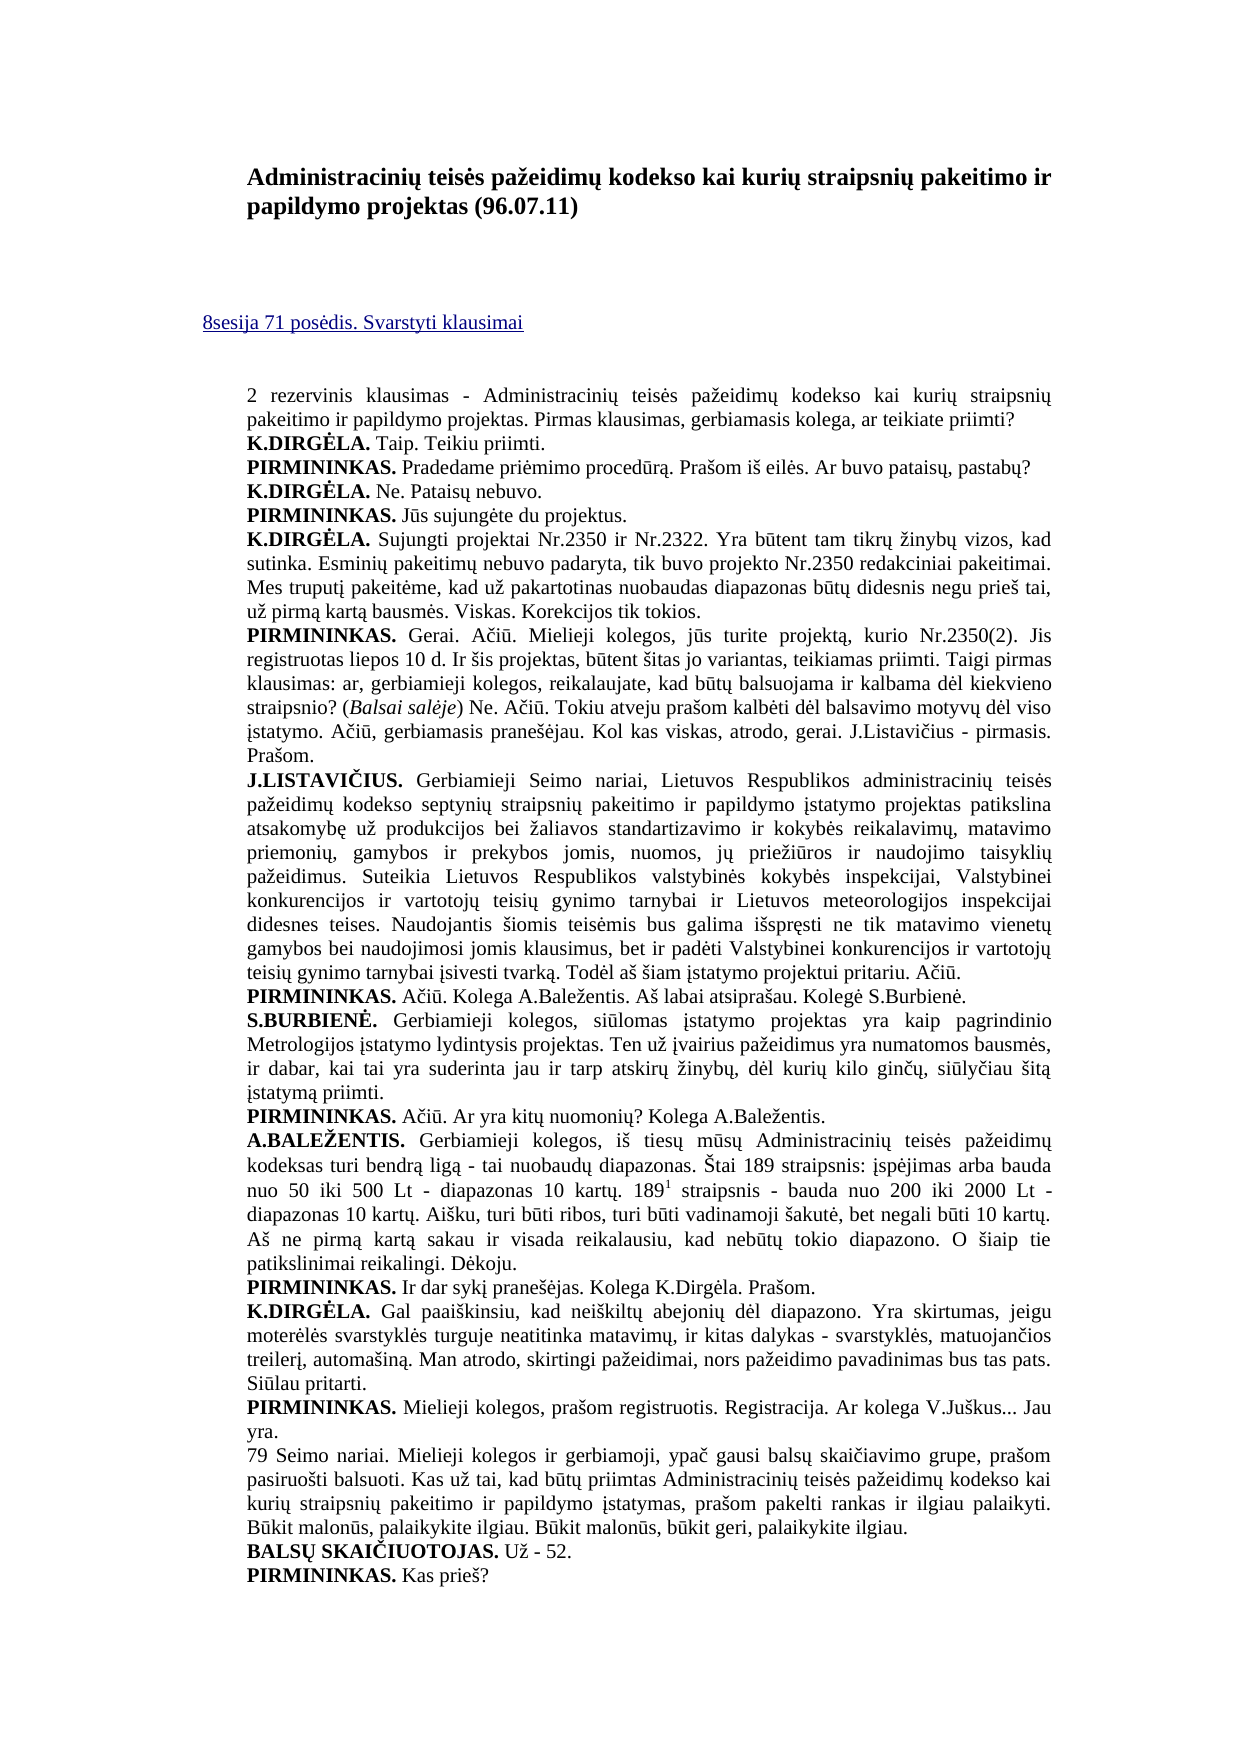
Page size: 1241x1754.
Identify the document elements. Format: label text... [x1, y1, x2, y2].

text PIRMININKAS. Ačiū. Kolega A.Baležentis. Aš labai atsiprašau. Kolegė S.Burbienė. [247, 984, 1053, 1008]
text 2 rezervinis klausimas - Administracinių teisės pažeidimų kodekso kai kurių straipsnių pakeitimo ir papildymo projektas. Pirmas klausimas, gerbiamasis kolega, ar teikiate priimti? [247, 382, 1053, 431]
text K.DIRGĖLA. Ne. Pataisų nebuvo. [247, 479, 1053, 503]
text BALSŲ SKAIČIUOTOJAS. Už - 52. [247, 1539, 1053, 1563]
text 79 Seimo nariai. Mielieji kolegos ir gerbiamoji, ypač gausi balsų skaičiavimo grupe, prašom pasiruošti balsuoti. Kas už tai, kad būtų priimtas Administracinių teisės pažeidimų kodekso kai kurių straipsnių pakeitimo ir papildymo įstatymas, prašom pakelti rankas ir ilgiau palaikyti. Būkit malonūs, palaikykite ilgiau. Būkit malonūs, būkit geri, palaikykite ilgiau. [247, 1443, 1053, 1539]
text PIRMININKAS. Jūs sujungėte du projektus. [247, 503, 1053, 527]
text A.BALEŽENTIS. Gerbiamieji kolegos, iš tiesų mūsų Administracinių teisės pažeidimų kodeksas turi bendrą ligą - tai nuobaudų diapazonas. Štai 189 straipsnis: įspėjimas arba bauda nuo 50 iki 500 Lt - diapazonas 10 kartų. 1891 straipsnis - bauda nuo 200 iki 2000 Lt - diapazonas 10 kartų. Aišku, turi būti ribos, turi būti vadinamoji šakutė, bet negali būti 10 kartų. Aš ne pirmą kartą sakau ir visada reikalausiu, kad nebūtų tokio diapazono. O šiaip tie patikslinimai reikalingi. Dėkoju. [247, 1128, 1053, 1274]
text PIRMININKAS. Ačiū. Ar yra kitų nuomonių? Kolega A.Baležentis. [247, 1104, 1053, 1128]
text PIRMININKAS. Ir dar sykį pranešėjas. Kolega K.Dirgėla. Prašom. [247, 1274, 1053, 1299]
text PIRMININKAS. Mielieji kolegos, prašom registruotis. Registracija. Ar kolega V.Juškus... Jau yra. [247, 1395, 1053, 1443]
text K.DIRGĖLA. Sujungti projektai Nr.2350 ir Nr.2322. Yra būtent tam tikrų žinybų vizos, kad sutinka. Esminių pakeitimų nebuvo padaryta, tik buvo projekto Nr.2350 redakciniai pakeitimai. Mes truputį pakeitėme, kad už pakartotinas nuobaudas diapazonas būtų didesnis negu prieš tai, už pirmą kartą bausmės. Viskas. Korekcijos tik tokios. [247, 527, 1053, 623]
text PIRMININKAS. Gerai. Ačiū. Mielieji kolegos, jūs turite projektą, kurio Nr.2350(2). Jis registruotas liepos 10 d. Ir šis projektas, būtent šitas jo variantas, teikiamas priimti. Taigi pirmas klausimas: ar, gerbiamieji kolegos, reikalaujate, kad būtų balsuojama ir kalbama dėl kiekvieno straipsnio? (Balsai salėje) Ne. Ačiū. Tokiu atveju prašom kalbėti dėl balsavimo motyvų dėl viso įstatymo. Ačiū, gerbiamasis pranešėjau. Kol kas viskas, atrodo, gerai. J.Listavičius - pirmasis. Prašom. [247, 623, 1053, 767]
text J.LISTAVIČIUS. Gerbiamieji Seimo nariai, Lietuvos Respublikos administracinių teisės pažeidimų kodekso septynių straipsnių pakeitimo ir papildymo įstatymo projektas patikslina atsakomybę už produkcijos bei žaliavos standartizavimo ir kokybės reikalavimų, matavimo priemonių, gamybos ir prekybos jomis, nuomos, jų priežiūros ir naudojimo taisyklių pažeidimus. Suteikia Lietuvos Respublikos valstybinės kokybės inspekcijai, Valstybinei konkurencijos ir vartotojų teisių gynimo tarnybai ir Lietuvos meteorologijos inspekcijai didesnes teises. Naudojantis šiomis teisėmis bus galima išspręsti ne tik matavimo vienetų gamybos bei naudojimosi jomis klausimus, bet ir padėti Valstybinei konkurencijos ir vartotojų teisių gynimo tarnybai įsivesti tvarką. Todėl aš šiam įstatymo projektui pritariu. Ačiū. [247, 767, 1053, 984]
text S.BURBIENĖ. Gerbiamieji kolegos, siūlomas įstatymo projektas yra kaip pagrindinio Metrologijos įstatymo lydintysis projektas. Ten už įvairius pažeidimus yra numatomos bausmės, ir dabar, kai tai yra suderinta jau ir tarp atskirų žinybų, dėl kurių kilo ginčų, siūlyčiau šitą įstatymą priimti. [247, 1008, 1053, 1104]
text PIRMININKAS. Kas prieš? [247, 1563, 1053, 1587]
text K.DIRGĖLA. Gal paaiškinsiu, kad neiškiltų abejonių dėl diapazono. Yra skirtumas, jeigu moterėlės svarstyklės turguje neatitinka matavimų, ir kitas dalykas - svarstyklės, matuojančios treilerį, automašiną. Man atrodo, skirtingi pažeidimai, nors pažeidimo pavadinimas bus tas pats. Siūlau pritarti. [247, 1299, 1053, 1395]
text PIRMININKAS. Pradedame priėmimo procedūrą. Prašom iš eilės. Ar buvo pataisų, pastabų? [247, 455, 1053, 479]
text 8sesija 71 posėdis. Svarstyti klausimai [202, 310, 1053, 334]
text Administracinių teisės pažeidimų kodekso kai kurių straipsnių pakeitimo ir papildymo projektas (96.07.11) [247, 162, 1053, 220]
text K.DIRGĖLA. Taip. Teikiu priimti. [247, 431, 1053, 455]
